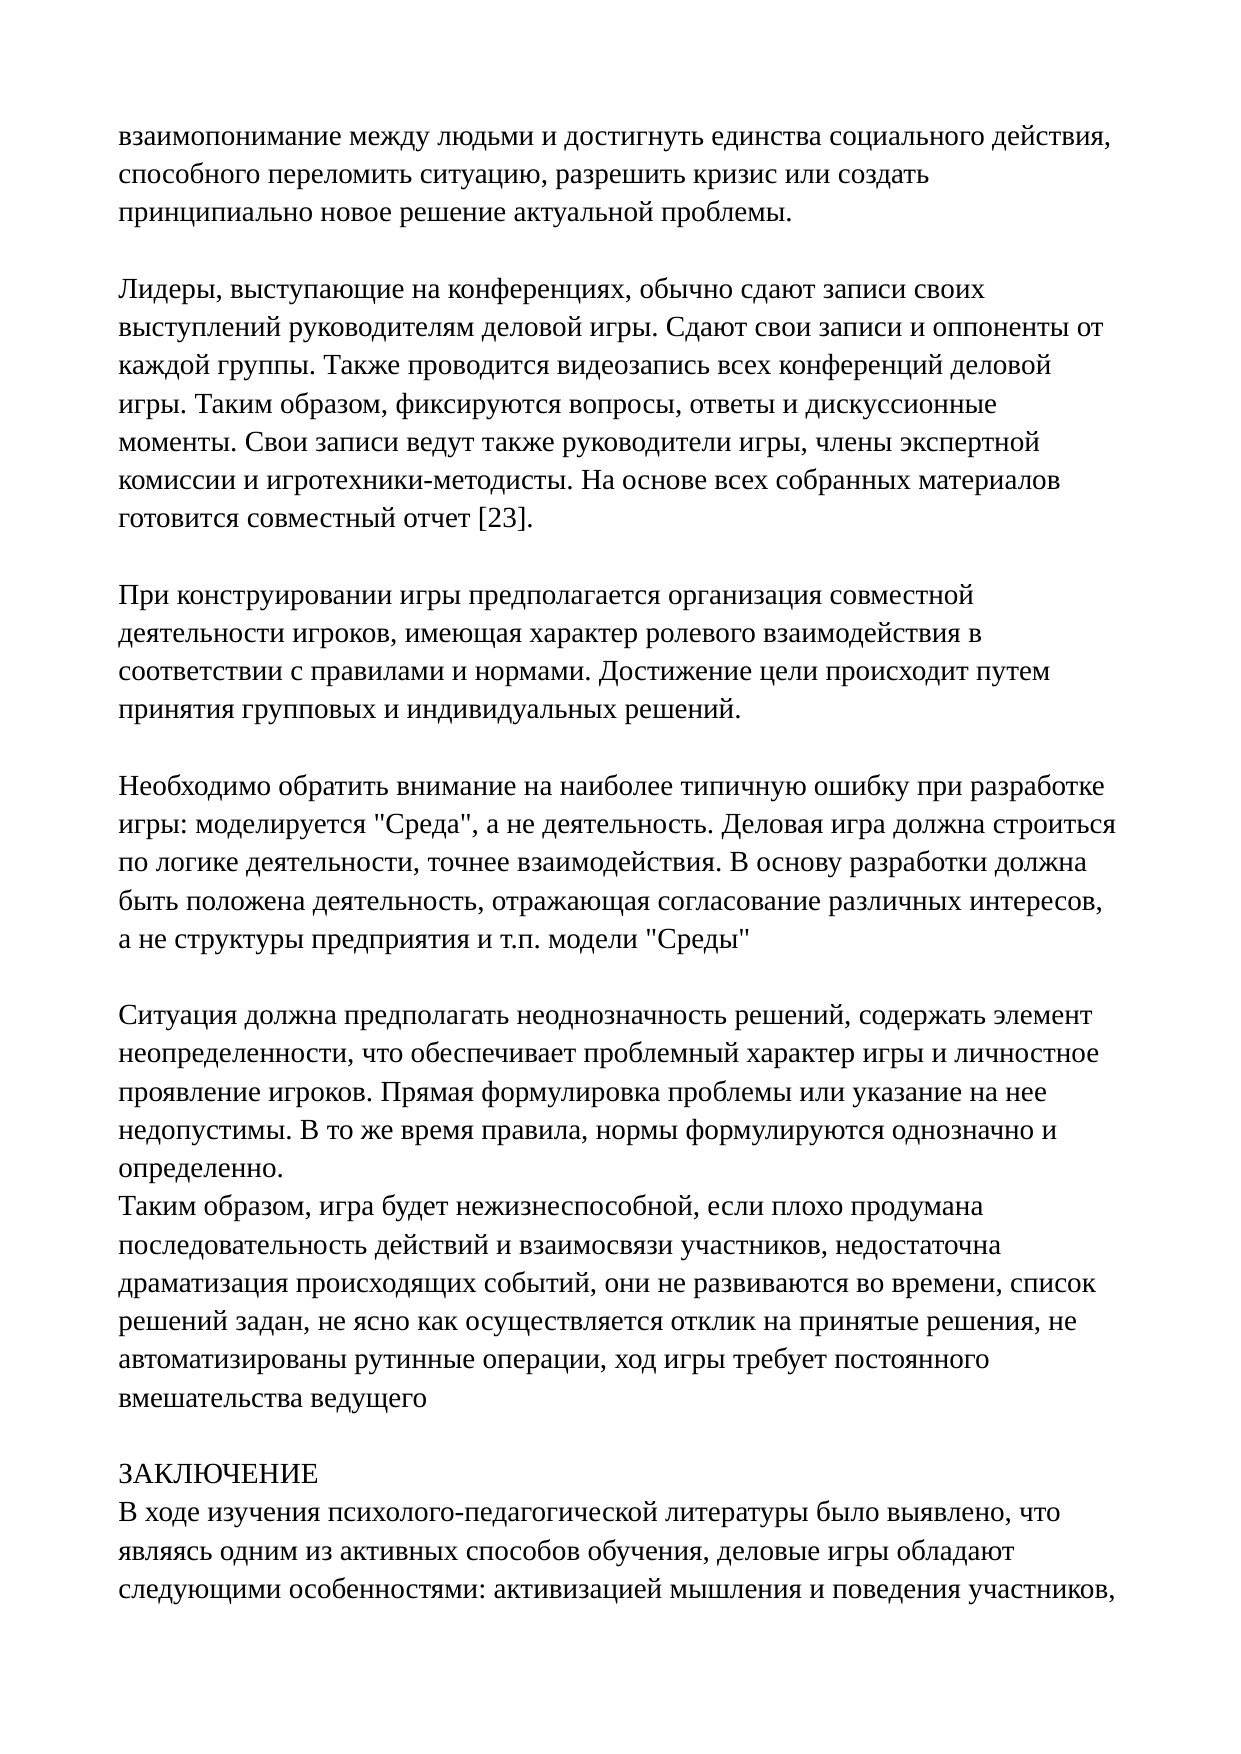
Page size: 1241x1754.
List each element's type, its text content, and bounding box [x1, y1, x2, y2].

text Таким образом, игра будет нежизнеспособной, если плохо продумана последовательность действий и взаимосвязи участников, недостаточна драматизация происходящих событий, они не развиваются во времени, список решений задан, не ясно как осуществляется отклик на принятые решения, не автоматизированы рутинные операции, ход игры требует постоянного вмешательства ведущего [118, 1188, 1122, 1413]
text В ходе изучения психолого-педагогической литературы было выявлено, что являясь одним из активных способов обучения, деловые игры обладают следующими особенностями: активизацией мышления и поведения участников, [118, 1494, 1122, 1604]
text взаимопонимание между людьми и достигнуть единства социального действия, способного переломить ситуацию, разрешить кризис или создать принципиально новое решение актуальной проблемы. Лидеры, выступающие на конференциях, обычно сдают записи своих выступлений руководителям деловой игры. Сдают свои записи и оппоненты от каждой группы. Также проводится видеозапись всех конференций деловой игры. Таким образом, фиксируются вопросы, ответы и дискуссионные моменты. Свои записи ведут также руководители игры, члены экспертной комиссии и игротехники-методисты. На основе всех собранных материалов готовится совместный отчет [23]. При конструировании игры предполагается организация совместной деятельности игроков, имеющая характер ролевого взаимодействия в соответствии с правилами и нормами. Достижение цели происходит путем принятия групповых и индивидуальных решений. Необходимо обратить внимание на наиболее типичную ошибку при разработке игры: моделируется "Среда", а не деятельность. Деловая игра должна строиться по логике деятельности, точнее взаимодействия. В основу разработки должна быть положена деятельность, отражающая согласование различных интересов, а не структуры предприятия и т.п. модели "Среды" Ситуация должна предполагать неоднозначность решений, содержать элемент неопределенности, что обеспечивает проблемный характер игры и личностное проявление игроков. Прямая формулировка проблемы или указание на нее недопустимы. В то же время правила, нормы формулируются однозначно и определенно. [118, 118, 1122, 1184]
text ЗАКЛЮЧЕНИЕ [118, 1418, 1122, 1490]
